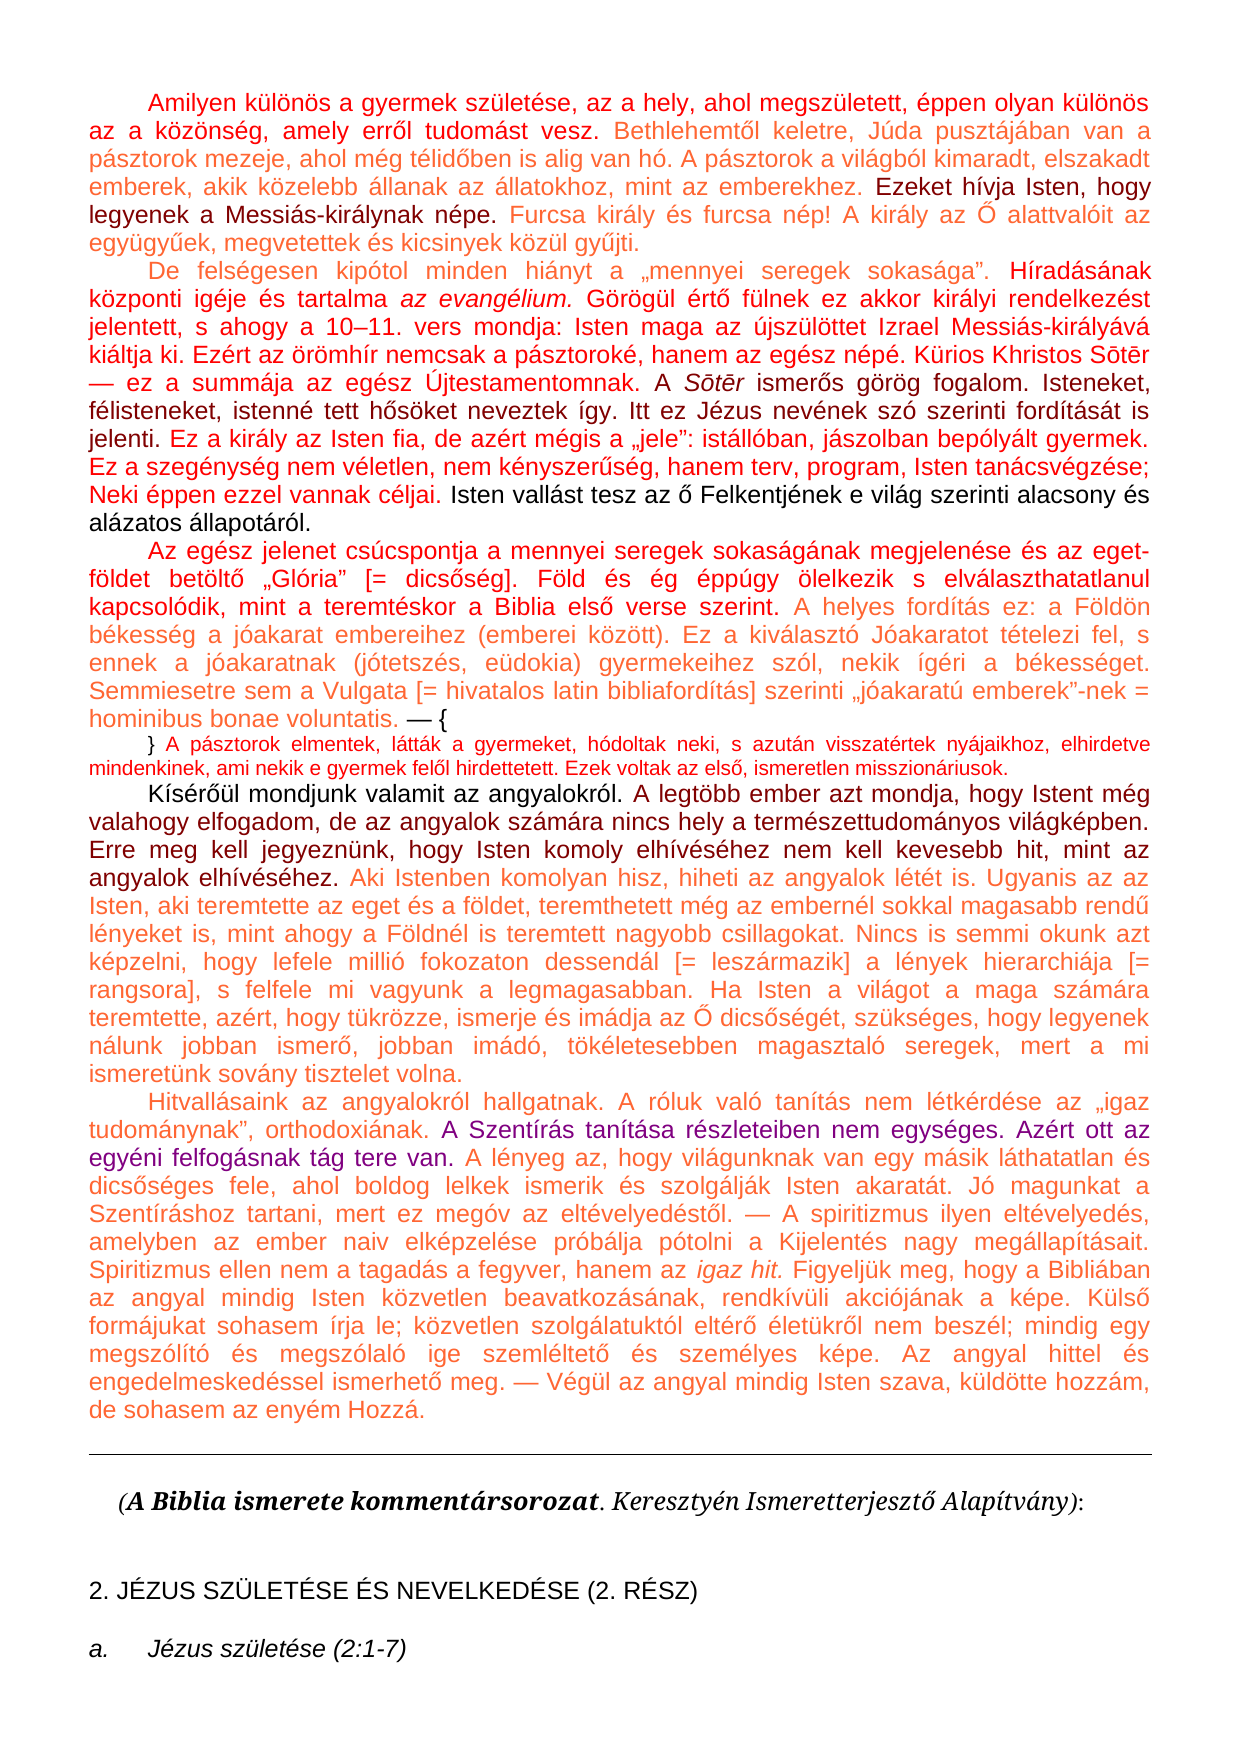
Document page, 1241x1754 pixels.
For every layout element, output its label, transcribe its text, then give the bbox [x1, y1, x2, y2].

text 2. JÉZUS SZÜLETÉSE ÉS NEVELKEDÉSE (2. RÉSZ) [88, 1577, 1152, 1605]
text } A pásztorok elmentek, látták a gyermeket, hódoltak neki, s azután visszatértek nyájaikhoz, elhirdetve mindenkinek, ami nekik e gyermek felől hirdettetett. Ezek voltak az első, ismeretlen misszionáriusok. [88, 733, 1152, 779]
text a. Jézus születése (2:1-7) [88, 1634, 1152, 1662]
text Az egész jelenet csúcspontja a mennyei seregek sokaságának megjelenése és az eget-földet betöltő „Glória” [= dicsőség]. Föld és ég éppúgy ölelkezik s elválaszthatatlanul kapcsolódik, mint a teremtéskor a Biblia első verse szerint. A helyes fordítás ez: a Földön békesség a jóakarat embereihez (emberei között). Ez a kiválasztó Jóakaratot tételezi fel, s ennek a jóakaratnak (jótetszés, eüdokia) gyermekeihez szól, nekik ígéri a békességet. Semmiesetre sem a Vulgata [= hivatalos latin bibliafordítás] szerinti „jóakaratú emberek”-nek = hominibus bonae voluntatis. — { [88, 537, 1152, 733]
text De felségesen kipótol minden hiányt a „mennyei seregek sokasága”. Híradásának központi igéje és tartalma az evangélium. Görögül értő fülnek ez akkor királyi rendelkezést jelentett, s ahogy a 10‒11. vers mondja: Isten maga az újszülöttet Izrael Messiás-királyává kiáltja ki. Ezért az örömhír nemcsak a pásztoroké, hanem az egész népé. Kürios Khristos Sōtēr — ez a summája az egész Újtestamentomnak. A Sōtēr ismerős görög fogalom. Isteneket, félisteneket, istenné tett hősöket neveztek így. Itt ez Jézus nevének szó szerinti fordítását is jelenti. Ez a király az Isten fia, de azért mégis a „jele”: istállóban, jászolban bepólyált gyermek. Ez a szegénység nem véletlen, nem kényszerűség, hanem terv, program, Isten tanácsvégzése; Neki éppen ezzel vannak céljai. Isten vallást tesz az ő Felkentjének e világ szerinti alacsony és alázatos állapotáról. [88, 257, 1152, 537]
text Hitvallásaink az angyalokról hallgatnak. A róluk való tanítás nem létkérdése az „igaz tudománynak”, orthodoxiának. A Szentírás tanítása részleteiben nem egységes. Azért ott az egyéni felfogásnak tág tere van. A lényeg az, hogy világunknak van egy másik láthatatlan és dicsőséges fele, ahol boldog lelkek ismerik és szolgálják Isten akaratát. Jó magunkat a Szentíráshoz tartani, mert ez megóv az eltévelyedéstől. — A spiritizmus ilyen eltévelyedés, amelyben az ember naiv elképzelése próbálja pótolni a Kijelentés nagy megállapításait. Spiritizmus ellen nem a tagadás a fegyver, hanem az igaz hit. Figyeljük meg, hogy a Bibliában az angyal mindig Isten közvetlen beavatkozásának, rendkívüli akciójának a képe. Külső formájukat sohasem írja le; közvetlen szolgálatuktól eltérő életükről nem beszél; mindig egy megszólító és megszólaló ige szemléltető és személyes képe. Az angyal hittel és engedelmeskedéssel ismerhető meg. — Végül az angyal mindig Isten szava, küldötte hozzám, de sohasem az enyém Hozzá. [88, 1088, 1152, 1424]
text Kísérőül mondjunk valamit az angyalokról. A legtöbb ember azt mondja, hogy Istent még valahogy elfogadom, de az angyalok számára nincs hely a természettudományos világképben. Erre meg kell jegyeznünk, hogy Isten komoly elhívéséhez nem kell kevesebb hit, mint az angyalok elhívéséhez. Aki Istenben komolyan hisz, hiheti az angyalok létét is. Ugyanis az az Isten, aki teremtette az eget és a földet, teremthetett még az embernél sokkal magasabb rendű lényeket is, mint ahogy a Földnél is teremtett nagyobb csillagokat. Nincs is semmi okunk azt képzelni, hogy lefele millió fokozaton dessendál [= leszármazik] a lények hierarchiája [= rangsora], s felfele mi vagyunk a legmagasabban. Ha Isten a világot a maga számára teremtette, azért, hogy tükrözze, ismerje és imádja az Ő dicsőségét, szükséges, hogy legyenek nálunk jobban ismerő, jobban imádó, tökéletesebben magasztaló seregek, mert a mi ismeretünk sovány tisztelet volna. [88, 779, 1152, 1088]
text (A Biblia ismerete kommentársorozat. Keresztyén Ismeretterjesztő Alapítvány): [88, 1455, 1152, 1547]
text Amilyen különös a gyermek születése, az a hely, ahol megszületett, éppen olyan különös az a közönség, amely erről tudomást vesz. Bethlehemtől keletre, Júda pusztájában van a pásztorok mezeje, ahol még télidőben is alig van hó. A pásztorok a világból kimaradt, elszakadt emberek, akik közelebb állanak az állatokhoz, mint az emberekhez. Ezeket hívja Isten, hogy legyenek a Messiás-királynak népe. Furcsa király és furcsa nép! A király az Ő alattvalóit az együgyűek, megvetettek és kicsinyek közül gyűjti. [88, 88, 1152, 257]
